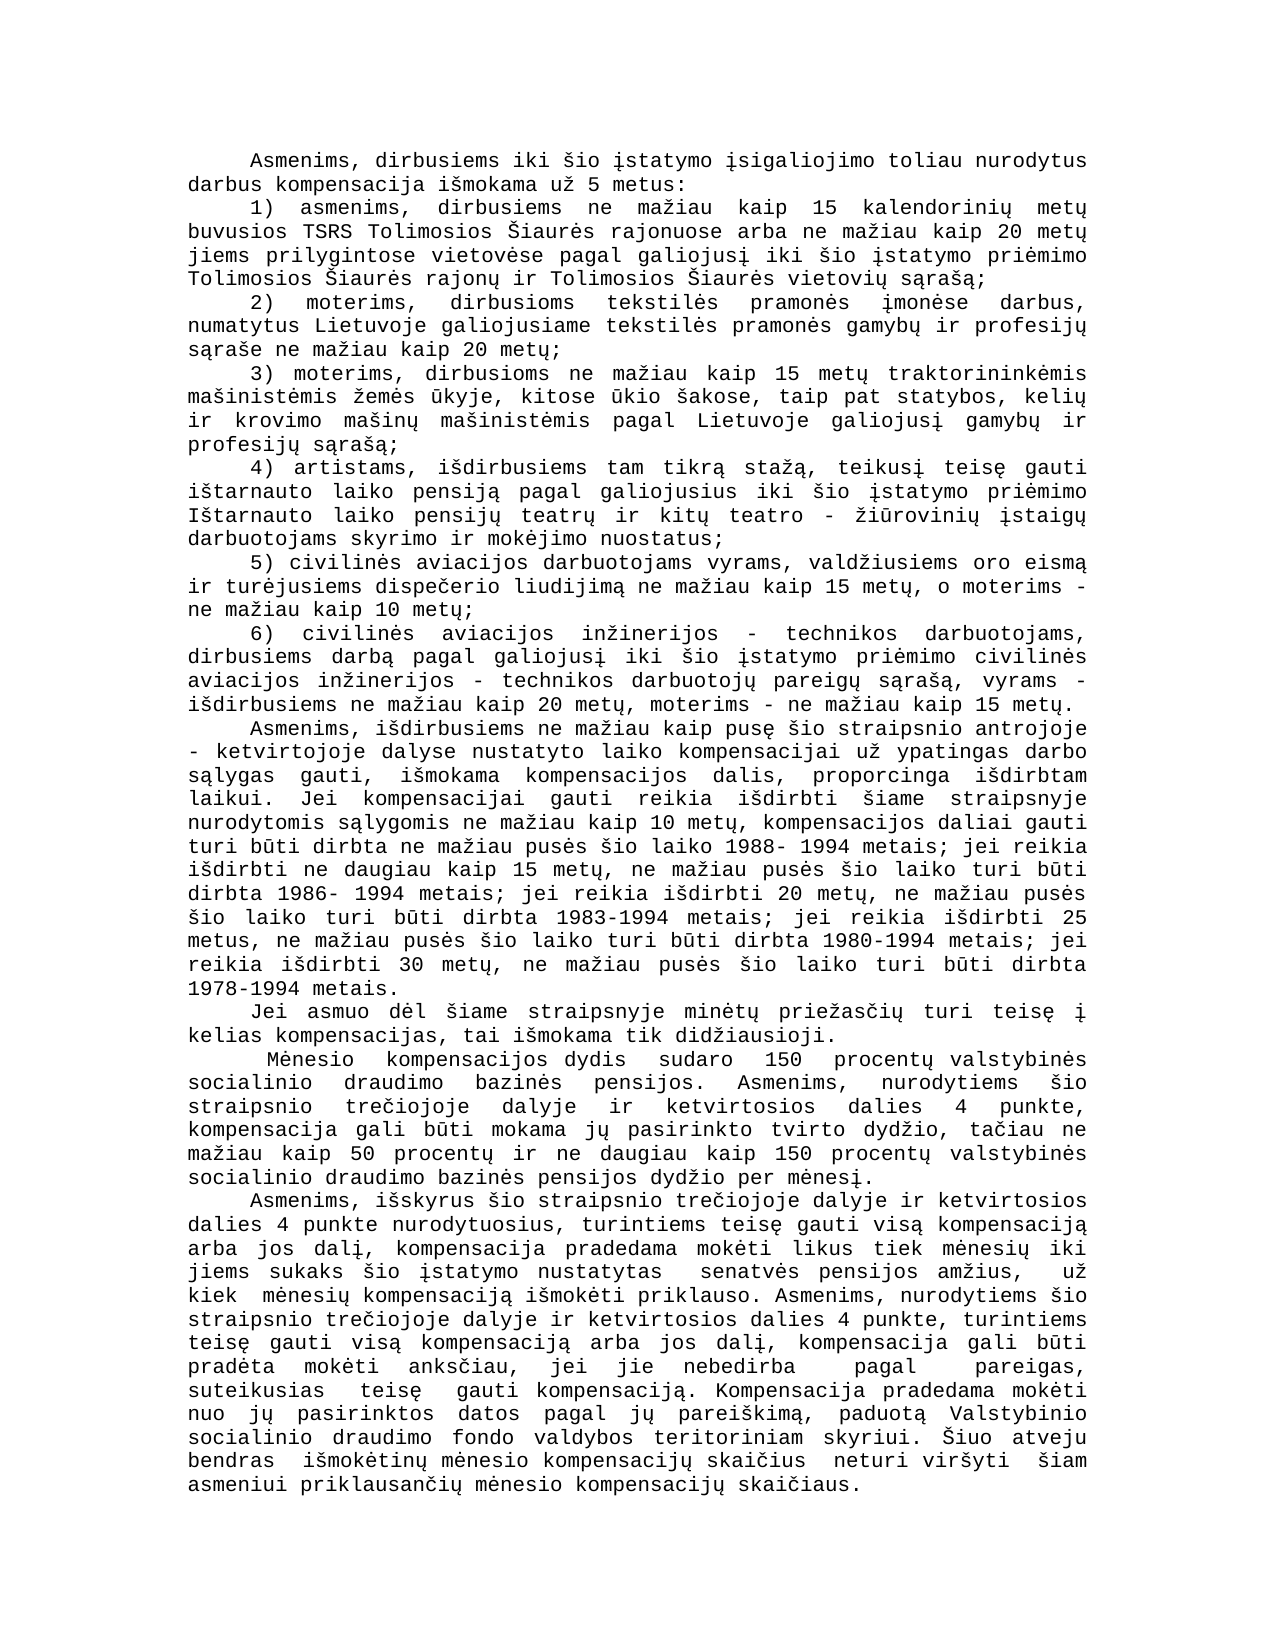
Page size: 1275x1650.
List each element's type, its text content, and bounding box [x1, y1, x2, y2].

text Mėnesio kompensacijos dydis sudaro 150 procentų valstybinės socialinio draudimo bazinės pensijos. Asmenims, nurodytiems šio straipsnio trečiojoje dalyje ir ketvirtosios dalies 4 punkte, kompensacija gali būti mokama jų pasirinkto tvirto dydžio, tačiau ne mažiau kaip 50 procentų ir ne daugiau kaip 150 procentų valstybinės socialinio draudimo bazinės pensijos dydžio per mėnesį. [187, 1048, 1087, 1190]
text 4) artistams, išdirbusiems tam tikrą stažą, teikusį teisę gauti ištarnauto laiko pensiją pagal galiojusius iki šio įstatymo priėmimo Ištarnauto laiko pensijų teatrų ir kitų teatro - žiūrovinių įstaigų darbuotojams skyrimo ir mokėjimo nuostatus; [187, 457, 1087, 552]
text 2) moterims, dirbusioms tekstilės pramonės įmonėse darbus, numatytus Lietuvoje galiojusiame tekstilės pramonės gamybų ir profesijų sąraše ne mažiau kaip 20 metų; [187, 292, 1087, 363]
text 5) civilinės aviacijos darbuotojams vyrams, valdžiusiems oro eismą ir turėjusiems dispečerio liudijimą ne mažiau kaip 15 metų, o moterims - ne mažiau kaip 10 metų; [187, 552, 1087, 623]
text Asmenims, išdirbusiems ne mažiau kaip pusę šio straipsnio antrojoje - ketvirtojoje dalyse nustatyto laiko kompensacijai už ypatingas darbo sąlygas gauti, išmokama kompensacijos dalis, proporcinga išdirbtam laikui. Jei kompensacijai gauti reikia išdirbti šiame straipsnyje nurodytomis sąlygomis ne mažiau kaip 10 metų, kompensacijos daliai gauti turi būti dirbta ne mažiau pusės šio laiko 1988- 1994 metais; jei reikia išdirbti ne daugiau kaip 15 metų, ne mažiau pusės šio laiko turi būti dirbta 1986- 1994 metais; jei reikia išdirbti 20 metų, ne mažiau pusės šio laiko turi būti dirbta 1983-1994 metais; jei reikia išdirbti 25 metus, ne mažiau pusės šio laiko turi būti dirbta 1980-1994 metais; jei reikia išdirbti 30 metų, ne mažiau pusės šio laiko turi būti dirbta 1978-1994 metais. [187, 717, 1087, 1001]
text Asmenims, išskyrus šio straipsnio trečiojoje dalyje ir ketvirtosios dalies 4 punkte nurodytuosius, turintiems teisę gauti visą kompensaciją arba jos dalį, kompensacija pradedama mokėti likus tiek mėnesių iki jiems sukaks šio įstatymo nustatytas senatvės pensijos amžius, už kiek mėnesių kompensaciją išmokėti priklauso. Asmenims, nurodytiems šio straipsnio trečiojoje dalyje ir ketvirtosios dalies 4 punkte, turintiems teisę gauti visą kompensaciją arba jos dalį, kompensacija gali būti pradėta mokėti anksčiau, jei jie nebedirba pagal pareigas, suteikusias teisę gauti kompensaciją. Kompensacija pradedama mokėti nuo jų pasirinktos datos pagal jų pareiškimą, paduotą Valstybinio socialinio draudimo fondo valdybos teritoriniam skyriui. Šiuo atveju bendras išmokėtinų mėnesio kompensacijų skaičius neturi viršyti šiam asmeniui priklausančių mėnesio kompensacijų skaičiaus. [187, 1190, 1087, 1498]
text 6) civilinės aviacijos inžinerijos - technikos darbuotojams, dirbusiems darbą pagal galiojusį iki šio įstatymo priėmimo civilinės aviacijos inžinerijos - technikos darbuotojų pareigų sąrašą, vyrams - išdirbusiems ne mažiau kaip 20 metų, moterims - ne mažiau kaip 15 metų. [187, 623, 1087, 717]
text 1) asmenims, dirbusiems ne mažiau kaip 15 kalendorinių metų buvusios TSRS Tolimosios Šiaurės rajonuose arba ne mažiau kaip 20 metų jiems prilygintose vietovėse pagal galiojusį iki šio įstatymo priėmimo Tolimosios Šiaurės rajonų ir Tolimosios Šiaurės vietovių sąrašą; [187, 197, 1087, 292]
text Asmenims, dirbusiems iki šio įstatymo įsigaliojimo toliau nurodytus darbus kompensacija išmokama už 5 metus: [187, 150, 1087, 197]
text 3) moterims, dirbusioms ne mažiau kaip 15 metų traktorininkėmis mašinistėmis žemės ūkyje, kitose ūkio šakose, taip pat statybos, kelių ir krovimo mašinų mašinistėmis pagal Lietuvoje galiojusį gamybų ir profesijų sąrašą; [187, 363, 1087, 457]
text Jei asmuo dėl šiame straipsnyje minėtų priežasčių turi teisę į kelias kompensacijas, tai išmokama tik didžiausioji. [187, 1001, 1087, 1048]
